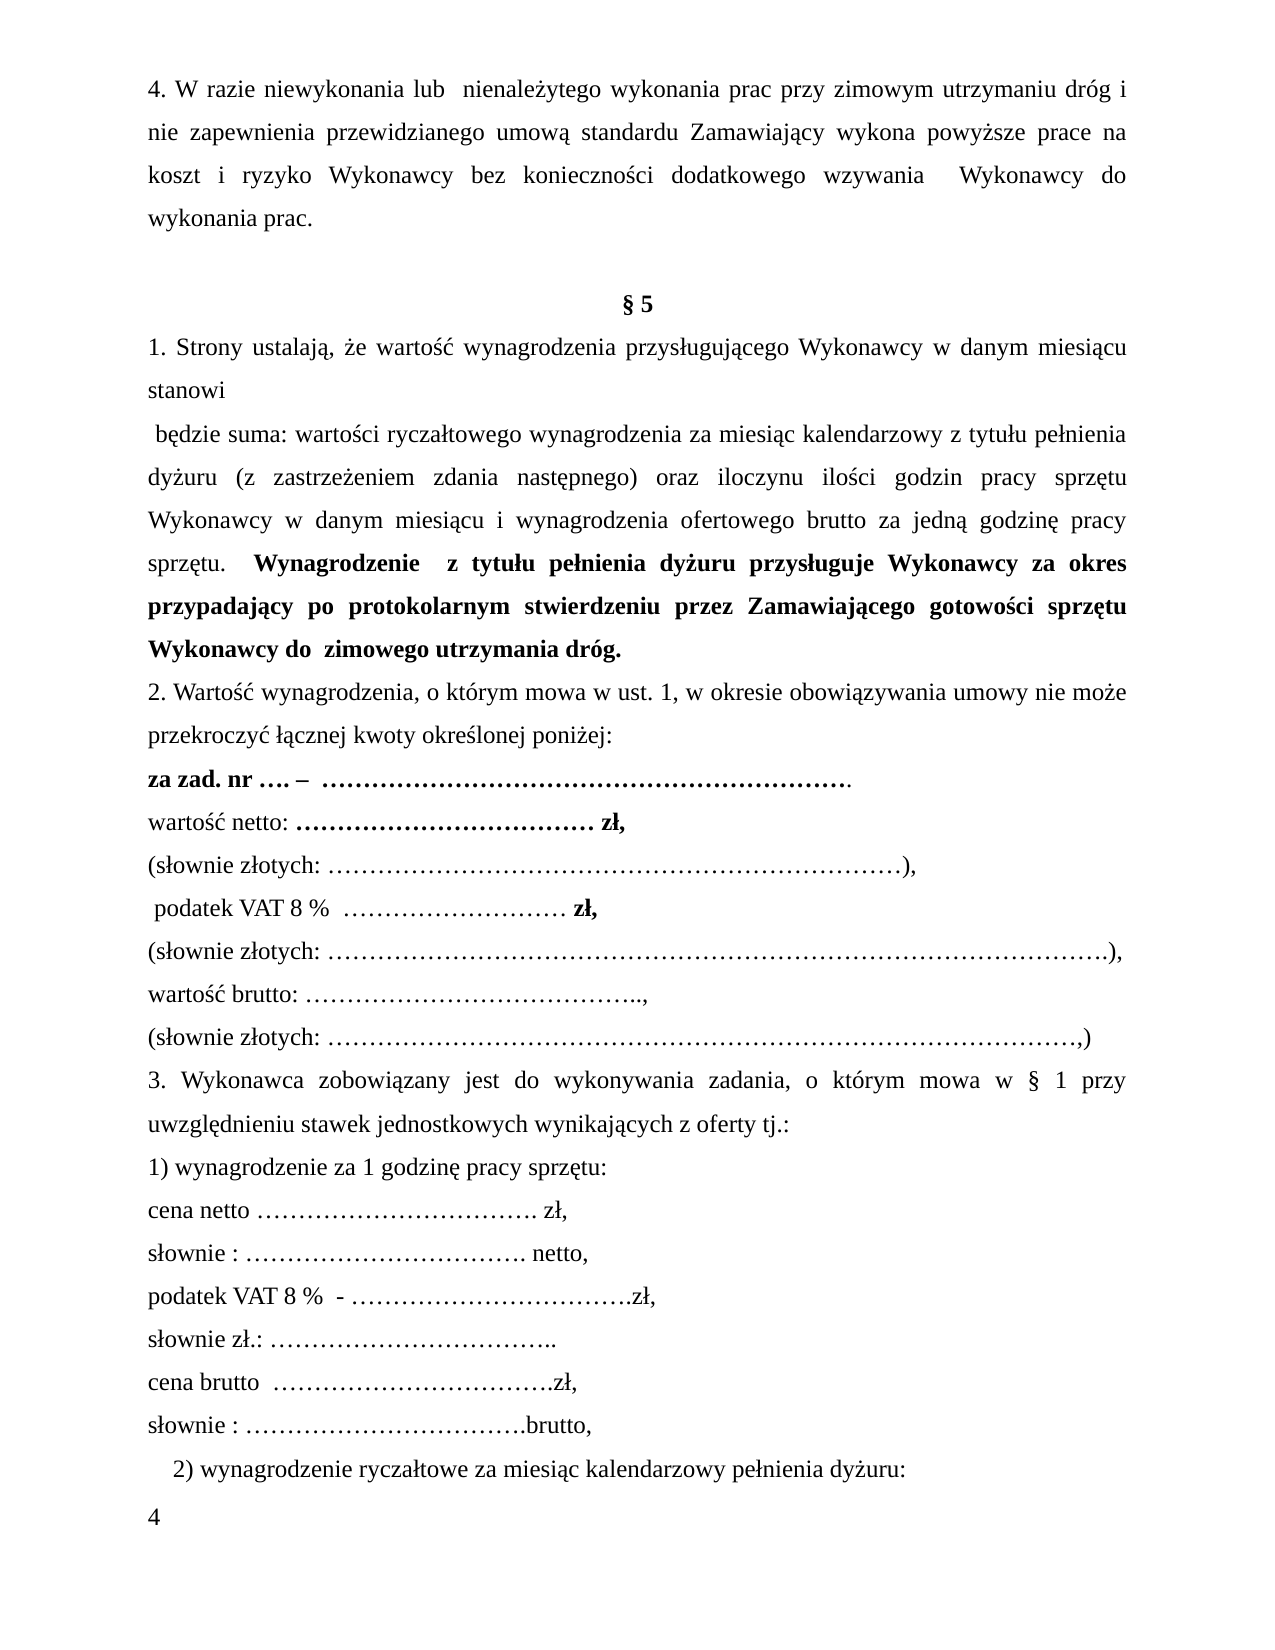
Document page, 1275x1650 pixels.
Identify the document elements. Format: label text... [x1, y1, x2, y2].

text § 5 [148, 289, 1127, 318]
text (słownie złotych: ………………………………………………………………………………….), [148, 936, 1127, 965]
text słownie : ……………………………. netto, [148, 1238, 1127, 1267]
text będzie suma: wartości ryczałtowego wynagrodzenia za miesiąc kalendarzowy z tytułu pełnienia dyżuru (z zastrzeżeniem zdania następnego) oraz iloczynu ilości godzin pracy sprzętu Wykonawcy w danym miesiącu i wynagrodzenia ofertowego brutto za jedną godzinę pracy sprzętu. Wynagrodzenie z tytułu pełnienia dyżuru przysługuje Wykonawcy za okres przypadający po protokolarnym stwierdzeniu przez Zamawiającego gotowości sprzętu Wykonawcy do zimowego utrzymania dróg. [148, 419, 1127, 663]
text słownie : …………………………….brutto, [148, 1411, 1127, 1439]
text 3. Wykonawca zobowiązany jest do wykonywania zadania, o którym mowa w § 1 przy uwzględnieniu stawek jednostkowych wynikających z oferty tj.: [148, 1066, 1127, 1137]
text wartość netto: ……………………………… zł, [148, 807, 1127, 836]
text 1) wynagrodzenie za 1 godzinę pracy sprzętu: [148, 1152, 1127, 1181]
list 4. W razie niewykonania lub nienależytego wykonania prac przy zimowym utrzymaniu dróg i nie zapewnienia przewidzianego umową standardu Zamawiający wykona powyższe prace na koszt i ryzyko Wykonawcy bez konieczności dodatkowego wzywania Wykonawcy do wykonania prac. [148, 74, 1127, 232]
text 1. Strony ustalają, że wartość wynagrodzenia przysługującego Wykonawcy w danym miesiącu stanowi [148, 332, 1127, 404]
text słownie zł.: …………………………….. [148, 1324, 1127, 1353]
text podatek VAT 8 % - …………………………….zł, [148, 1281, 1127, 1310]
list za zad. nr …. – ………………………………………………………. [148, 764, 1127, 792]
text wartość brutto: ………………………………….., [148, 979, 1127, 1008]
text cena brutto …………………………….zł, [148, 1367, 1127, 1396]
text podatek VAT 8 % ……………………… zł, [148, 893, 1127, 922]
text 2. Wartość wynagrodzenia, o którym mowa w ust. 1, w okresie obowiązywania umowy nie może przekroczyć łącznej kwoty określonej poniżej: [148, 677, 1127, 749]
text (słownie złotych: ……………………………………………………………), [148, 850, 1127, 879]
text 2) wynagrodzenie ryczałtowe za miesiąc kalendarzowy pełnienia dyżuru: [148, 1454, 1127, 1482]
text (słownie złotych: ………………………………………………………………………………,) [148, 1022, 1127, 1051]
text cena netto ……………………………. zł, [148, 1195, 1127, 1224]
